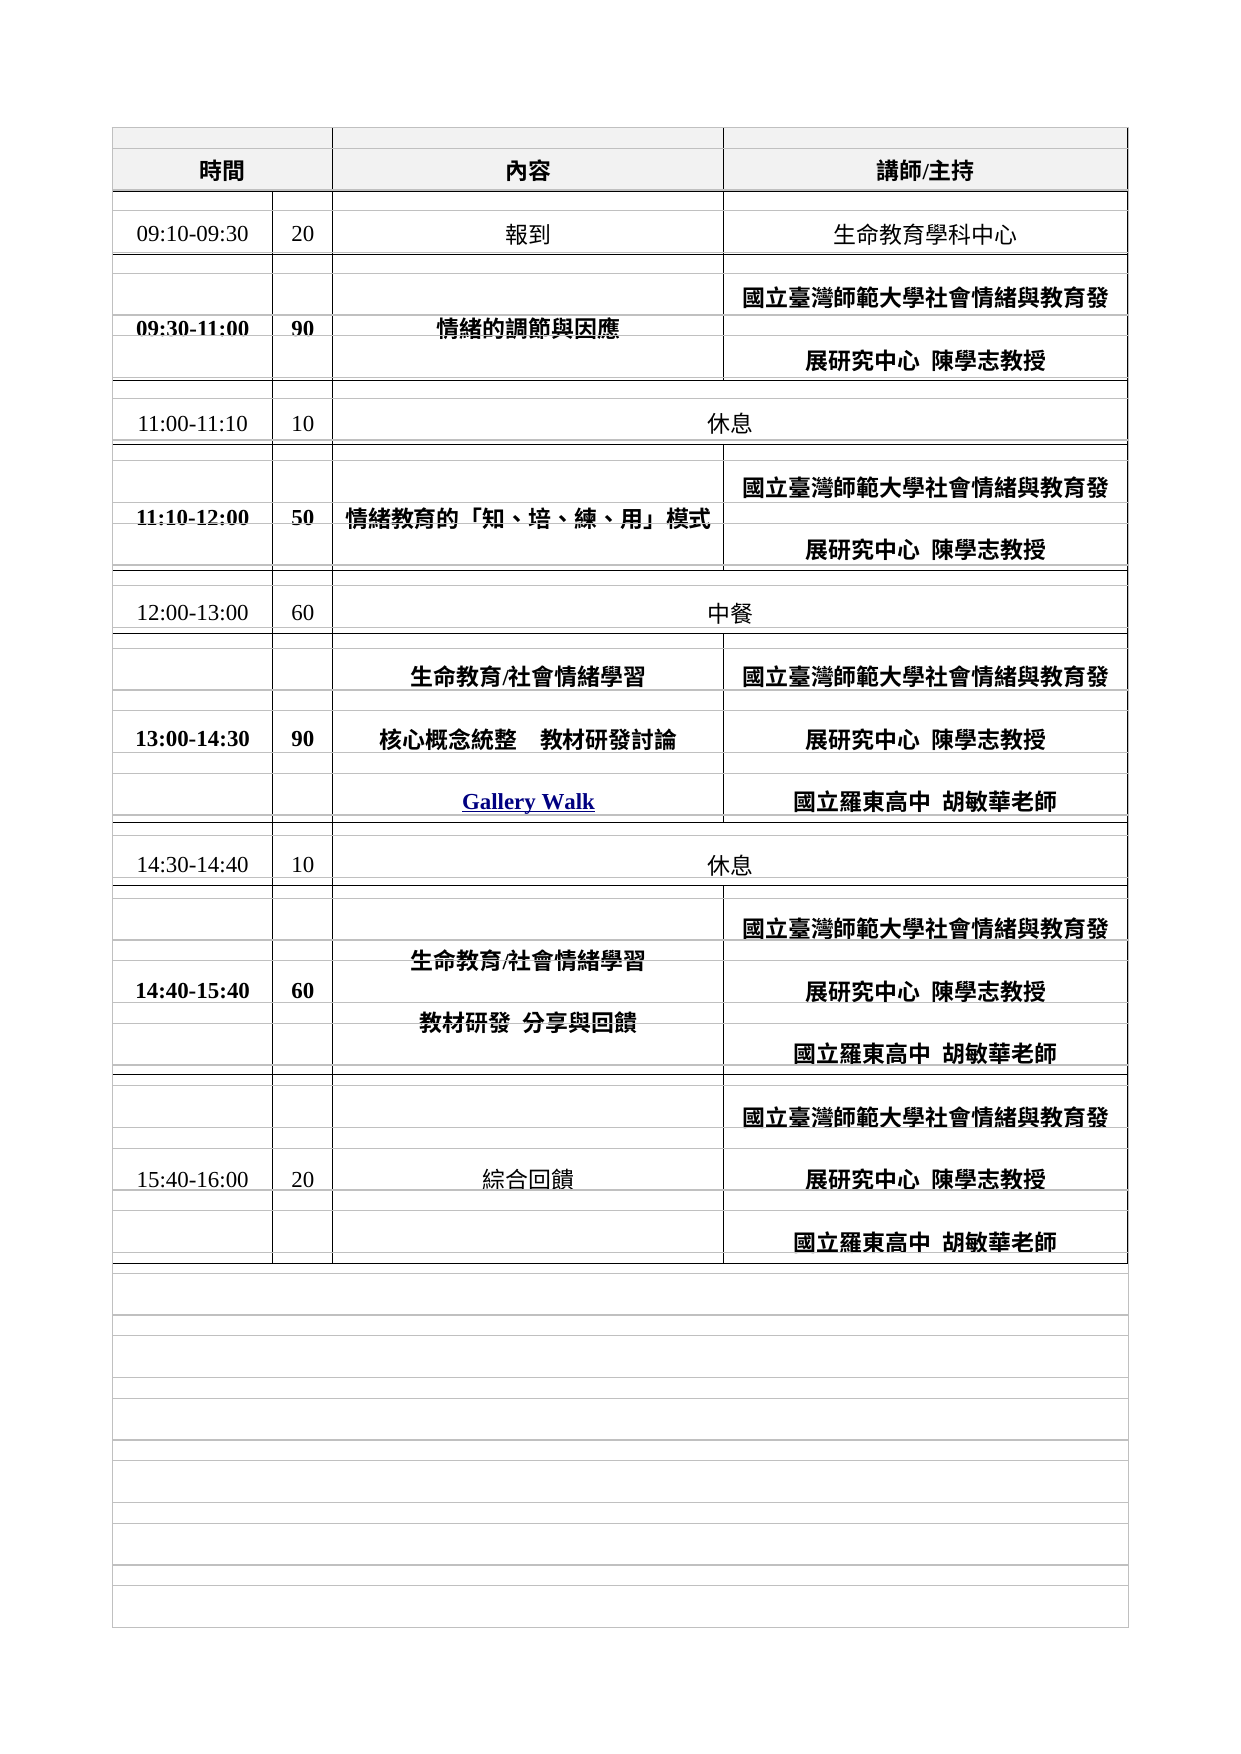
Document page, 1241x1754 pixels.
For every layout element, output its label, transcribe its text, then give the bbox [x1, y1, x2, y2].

table_cell 展研究中心 陳學志教授 [724, 524, 1127, 564]
table_cell Gallery Walk [333, 774, 723, 814]
table_cell [113, 878, 272, 885]
table_cell [724, 753, 1127, 773]
table_cell 情緒的調節與因應 [333, 255, 723, 273]
table_cell 情緒的調節與因應 [333, 336, 723, 377]
table_cell 生命教育/社會情緒學習 教材研發 分享與回饋 [333, 886, 723, 898]
table_cell 14:40-15:40 [113, 961, 272, 1002]
table_cell 11:00-11:10 [113, 399, 272, 439]
table_cell [273, 192, 332, 210]
table_cell 國立臺灣師範大學社會情緒與教育發 [724, 1086, 1127, 1127]
table_cell [113, 774, 272, 814]
table_cell 生命教育/社會情緒學習 教材研發 分享與回饋 [333, 961, 723, 1002]
table_cell [113, 941, 272, 960]
table_cell 50 [273, 566, 332, 570]
table_cell 90 [273, 711, 332, 752]
table_cell [273, 774, 332, 814]
table_cell [333, 823, 1127, 835]
table_cell 09:30-11:00 [113, 274, 272, 314]
table_cell [113, 571, 272, 585]
table_cell [113, 1086, 272, 1127]
table_cell [724, 566, 1127, 570]
table_cell 10 [273, 836, 332, 877]
table_cell 09:30-11:00 [113, 316, 272, 335]
table_cell [724, 1191, 1127, 1210]
table_cell 50 [273, 524, 332, 564]
table_cell [273, 649, 332, 689]
table_cell [113, 628, 272, 633]
table_cell [333, 1211, 723, 1252]
table_cell 展研究中心 陳學志教授 [724, 711, 1127, 752]
table_cell [333, 1086, 723, 1127]
table_cell 情緒的調節與因應 [333, 316, 723, 335]
table_cell [273, 691, 332, 710]
table_cell 情緒教育的「知、培、練、用」模式 [333, 461, 723, 502]
table_cell 11:10-12:00 [113, 461, 272, 502]
table_cell [333, 192, 723, 210]
table_cell 休息 [333, 399, 1127, 439]
table_cell [113, 753, 272, 773]
table_cell [273, 1024, 332, 1064]
table_cell 情緒教育的「知、培、練、用」模式 [333, 524, 723, 564]
table_cell [333, 691, 723, 710]
table_cell [273, 1128, 332, 1148]
table_cell [724, 1066, 1127, 1074]
table_cell 20 [273, 211, 332, 252]
table_cell 11:10-12:00 [113, 566, 272, 570]
table_cell 國立臺灣師範大學社會情緒與教育發 [724, 649, 1127, 689]
table_cell [113, 381, 272, 398]
table_cell 生命教育/社會情緒學習 教材研發 分享與回饋 [333, 1003, 723, 1023]
table_cell 展研究中心 陳學志教授 [724, 1149, 1127, 1189]
table_cell [113, 1128, 272, 1148]
table_cell [724, 255, 1127, 273]
table_cell [273, 899, 332, 939]
table_cell 生命教育/社會情緒學習 [333, 649, 723, 689]
table_cell [273, 1075, 332, 1085]
table_cell [333, 753, 723, 773]
table_cell 情緒教育的「知、培、練、用」模式 [333, 503, 723, 523]
table_cell 50 [273, 445, 332, 460]
table_cell [724, 1253, 1127, 1262]
table_cell [724, 941, 1127, 960]
table_header 內容 [333, 149, 723, 189]
table_cell [113, 192, 272, 210]
table_cell [333, 1128, 723, 1148]
table_cell 90 [273, 316, 332, 335]
table_cell 15:40-16:00 [113, 1149, 272, 1189]
table_cell 09:30-11:00 [113, 255, 272, 273]
table_header [724, 128, 1127, 148]
table_cell 90 [273, 255, 332, 273]
table_cell 休息 [333, 836, 1127, 877]
table_cell [333, 628, 1127, 633]
table_cell [273, 1191, 332, 1210]
table_cell 情緒教育的「知、培、練、用」模式 [333, 445, 723, 460]
table_cell 國立羅東高中 胡敏華老師 [724, 774, 1127, 814]
table_cell 50 [273, 461, 332, 502]
table_cell [113, 1003, 272, 1023]
table_cell 報到 [333, 211, 723, 252]
table_cell 展研究中心 陳學志教授 [724, 961, 1127, 1002]
table_cell 國立臺灣師範大學社會情緒與教育發 [724, 274, 1127, 314]
table_cell [273, 1066, 332, 1074]
table_cell [113, 649, 272, 689]
table_cell 11:10-12:00 [113, 524, 272, 564]
table_cell [113, 823, 272, 835]
table_cell 13:00-14:30 [113, 711, 272, 752]
table_cell [333, 1075, 723, 1085]
table_cell 60 [273, 586, 332, 627]
table_cell 情緒的調節與因應 [578, 321, 593, 335]
table_header 講師/主持 [724, 149, 1127, 189]
table_cell 國立臺灣師範大學社會情緒與教育發 [724, 899, 1127, 939]
table_cell 綜合回饋 [333, 1149, 723, 1189]
table_cell 11:10-12:00 [113, 503, 272, 523]
table_cell 中餐 [333, 586, 1127, 627]
table_cell [273, 1253, 332, 1262]
table_cell 09:30-11:00 [113, 336, 272, 377]
table_cell [273, 886, 332, 898]
table_cell [113, 691, 272, 710]
table_cell [333, 1191, 723, 1210]
table_cell 生命教育/社會情緒學習 教材研發 分享與回饋 [333, 941, 723, 960]
table_cell 生命教育/社會情緒學習 教材研發 分享與回饋 [333, 1024, 723, 1064]
table_cell [273, 1211, 332, 1252]
table_header [113, 128, 332, 148]
table_cell [273, 816, 332, 822]
table_cell [333, 816, 723, 822]
table_cell [113, 1211, 272, 1252]
table_cell [113, 886, 272, 898]
table_cell [724, 691, 1127, 710]
table_cell [724, 316, 1127, 335]
table_cell [273, 878, 332, 885]
table_cell [333, 878, 1127, 885]
table_cell 12:00-13:00 [113, 586, 272, 627]
table_cell [724, 886, 1127, 898]
table_cell [333, 381, 1127, 398]
table_cell [724, 1075, 1127, 1085]
table_cell 90 [273, 274, 332, 314]
table_cell [333, 571, 1127, 585]
table_header [333, 128, 723, 148]
table_cell 核心概念統整 教材研發討論 [333, 711, 723, 752]
table_cell 生命教育/社會情緒學習 教材研發 分享與回饋 [333, 1066, 723, 1074]
table_cell 情緒的調節與因應 [333, 274, 723, 314]
table_cell 展研究中心 陳學志教授 [724, 336, 1127, 377]
table_cell [273, 628, 332, 633]
table_cell [273, 941, 332, 960]
table_cell [113, 816, 272, 822]
table_cell [724, 192, 1127, 210]
table_cell [724, 503, 1127, 523]
table_cell [273, 753, 332, 773]
table_cell [724, 1128, 1127, 1148]
table_cell [724, 445, 1127, 460]
table_cell 11:10-12:00 [113, 445, 272, 460]
table_cell [113, 1075, 272, 1085]
table_cell [333, 1253, 723, 1262]
table_cell [113, 1253, 272, 1262]
table_cell 20 [273, 1149, 332, 1189]
table_cell [273, 634, 332, 648]
table_cell [113, 899, 272, 939]
table_cell 90 [273, 336, 332, 377]
table_cell [724, 1003, 1127, 1023]
table_cell [113, 1024, 272, 1064]
table_cell 國立羅東高中 胡敏華老師 [724, 1211, 1127, 1252]
table_cell 情緒教育的「知、培、練、用」模式 [333, 566, 723, 570]
table_cell 國立羅東高中 胡敏華老師 [724, 1024, 1127, 1064]
table_cell [724, 816, 1127, 822]
table_cell [273, 571, 332, 585]
table_cell 10 [273, 399, 332, 439]
table_cell [273, 381, 332, 398]
table_cell [113, 1191, 272, 1210]
table_cell [273, 1086, 332, 1127]
table_header 時間 [113, 149, 332, 189]
table_cell [273, 1003, 332, 1023]
table_cell 14:30-14:40 [113, 836, 272, 877]
table_cell 50 [273, 503, 332, 523]
table_cell 生命教育/社會情緒學習 教材研發 分享與回饋 [333, 899, 723, 939]
table_cell [724, 634, 1127, 648]
table_cell [113, 634, 272, 648]
table_cell 60 [273, 961, 332, 1002]
table_cell [273, 823, 332, 835]
table_cell 生命教育學科中心 [724, 211, 1127, 252]
table_cell 09:10-09:30 [113, 211, 272, 252]
table_cell [113, 1066, 272, 1074]
table_cell 國立臺灣師範大學社會情緒與教育發 [724, 461, 1127, 502]
table_cell [333, 634, 723, 648]
